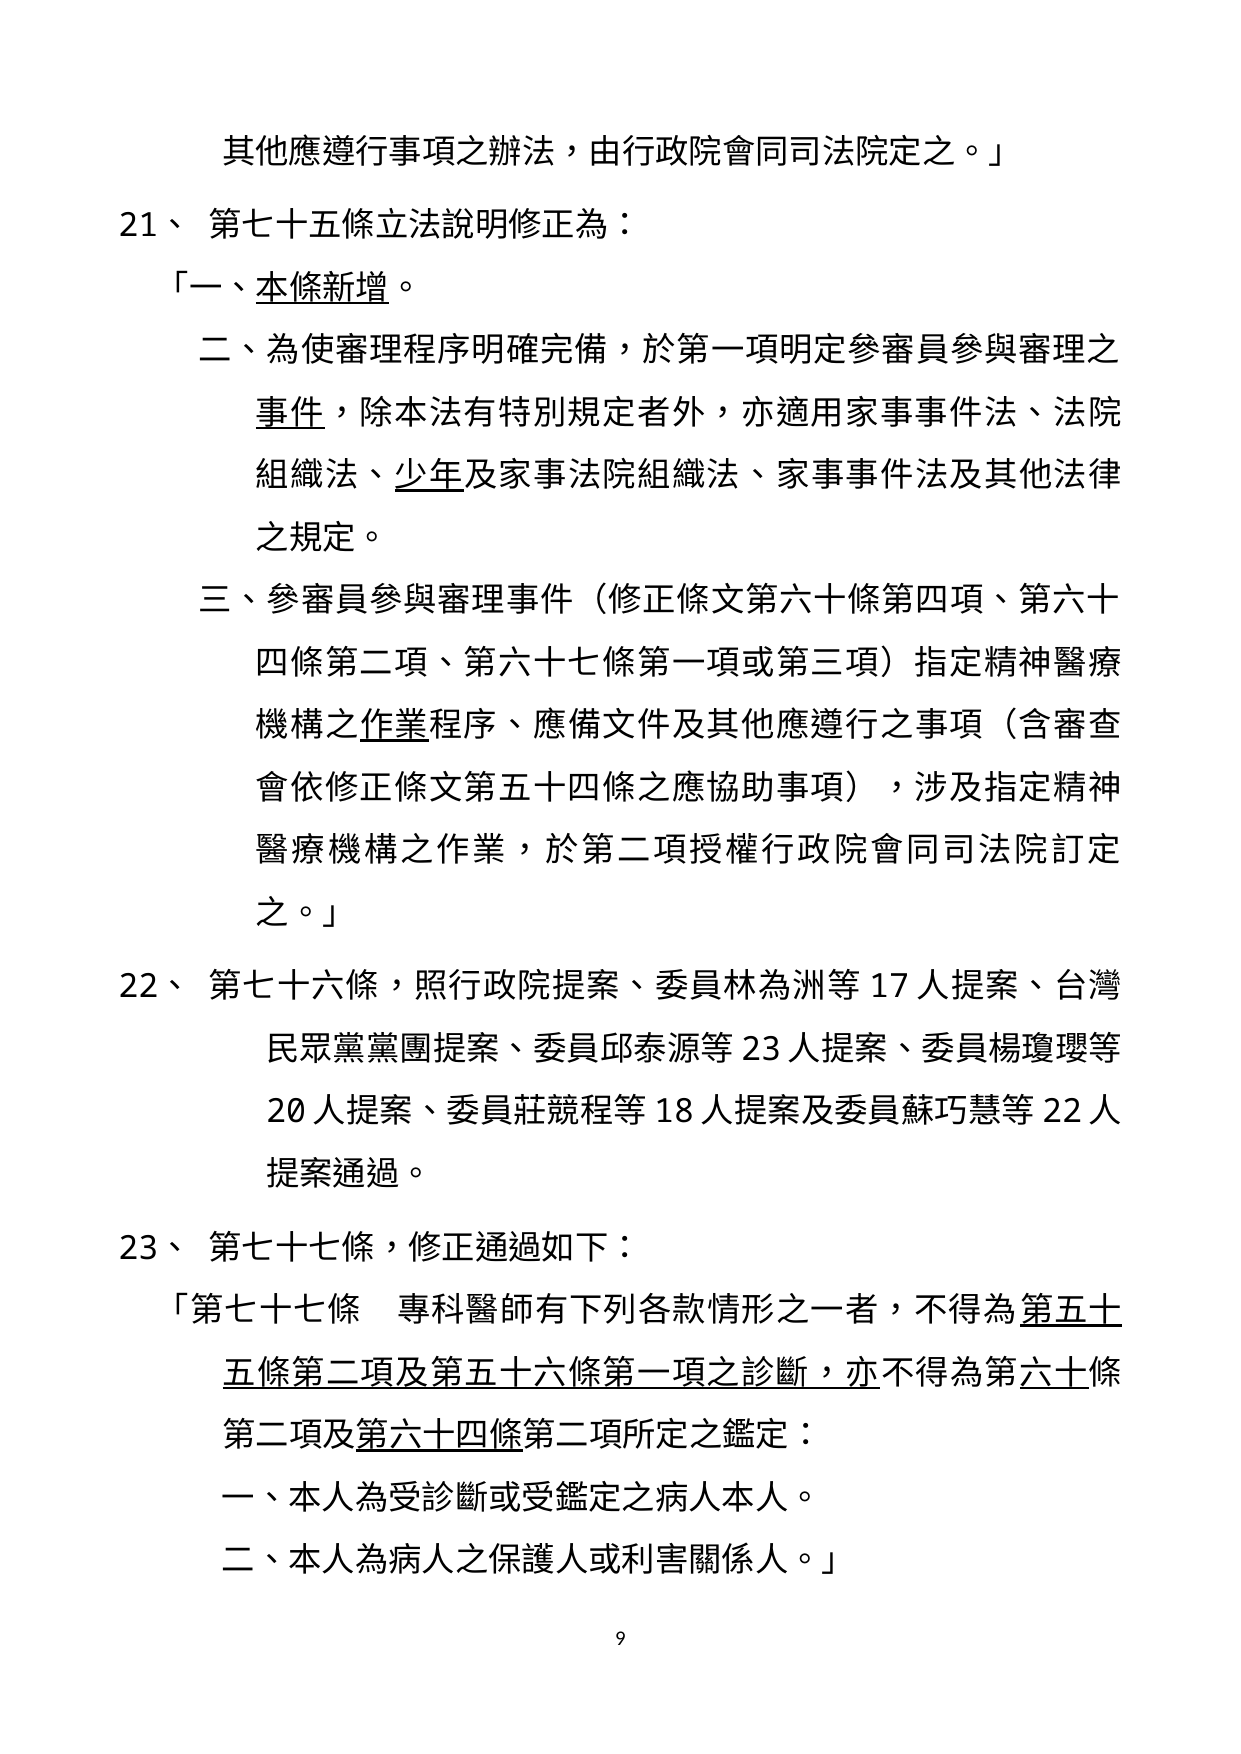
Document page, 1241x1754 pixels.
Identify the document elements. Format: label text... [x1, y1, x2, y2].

subtitle 第七十五條立法說明修正為： [118, 181, 1122, 243]
subtitle 第七十七條，修正通過如下： [118, 1203, 1122, 1266]
subtitle 第七十六條，照行政院提案、委員林為洲等17人提案、台灣民眾黨黨團提案、委員邱泰源等23人提案、委員楊瓊瓔等20人提案、委員莊競程等18人提案及委員蘇巧慧等22人提案通過。 [118, 942, 1122, 1192]
text 三、參審員參與審理事件（修正條文第六十條第四項、第六十四條第二項、第六十七條第一項或第三項）指定精神醫療機構之作業程序、應備文件及其他應遵行之事項（含審查會依修正條文第五十四條之應協助事項），涉及指定精神醫療機構之作業，於第二項授權行政院會同司法院訂定之。」 [156, 556, 1122, 931]
text 其他應遵行事項之辦法，由行政院會同司法院定之。」 [222, 107, 1122, 169]
text 二、本人為病人之保護人或利害關係人。」 [221, 1516, 1122, 1578]
text 一、本人為受診斷或受鑑定之病人本人。 [221, 1453, 1122, 1516]
text 二、為使審理程序明確完備，於第一項明定參審員參與審理之事件，除本法有特別規定者外，亦適用家事事件法、法院組織法、少年及家事法院組織法、家事事件法及其他法律之規定。 [156, 306, 1122, 556]
text 「第七十七條 專科醫師有下列各款情形之一者，不得為第五十五條第二項及第五十六條第一項之診斷，亦不得為第六十條第二項及第六十四條第二項所定之鑑定： [156, 1266, 1122, 1453]
text 「一、本條新增。 [156, 243, 1122, 306]
